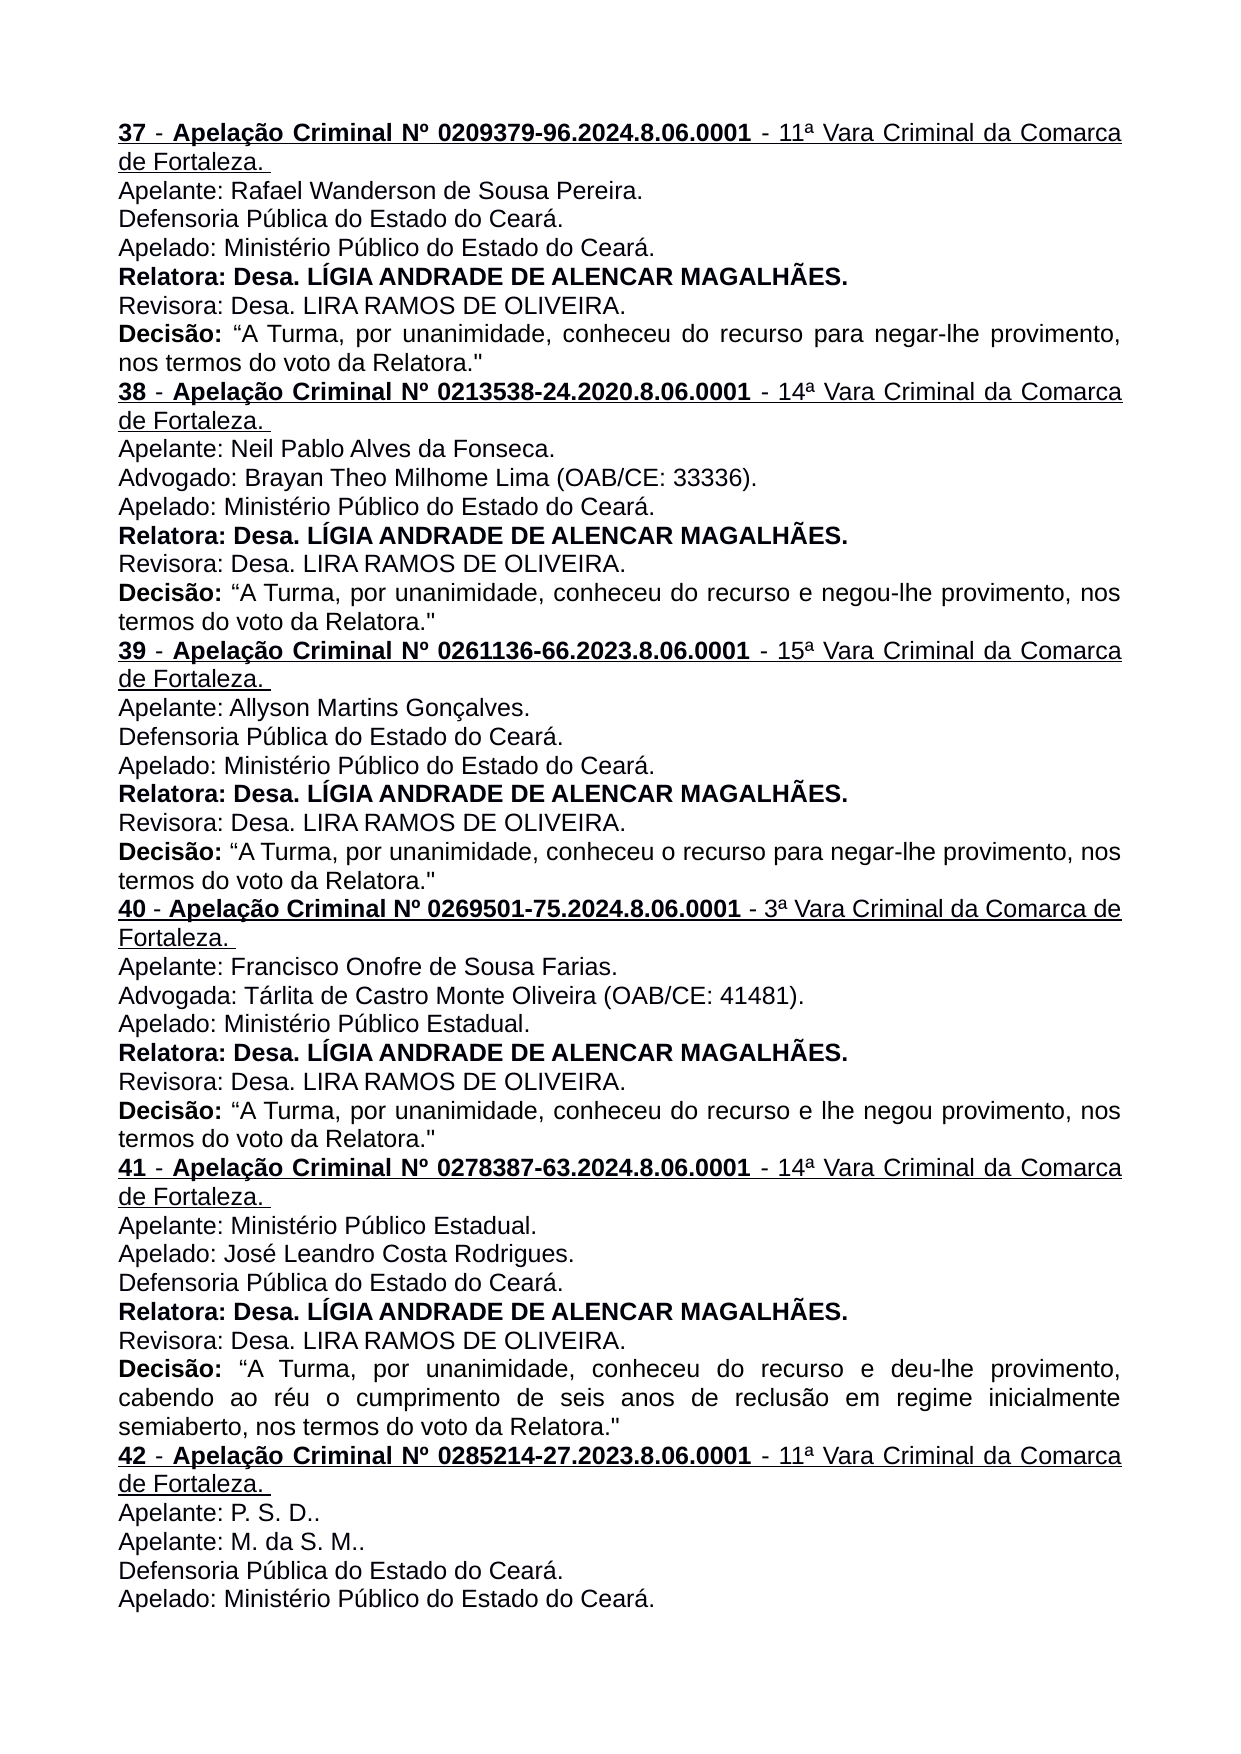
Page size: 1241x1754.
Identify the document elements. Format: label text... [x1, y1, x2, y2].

text Apelante: Ministério Público Estadual. [118, 1211, 1122, 1239]
text Apelado: Ministério Público Estadual. [118, 1009, 1122, 1038]
text Apelante: Rafael Wanderson de Sousa Pereira. [118, 176, 1122, 204]
text 38 - Apelação Criminal Nº 0213538-24.2020.8.06.0001 - 14ª Vara Criminal da Comarca [118, 377, 1122, 402]
text Apelado: Ministério Público do Estado do Ceará. [118, 233, 1122, 262]
text Decisão: “A Turma, por unanimidade, conheceu do recurso para negar-lhe provimento, nos termos do voto da Relatora." [118, 319, 1122, 377]
text Apelante: P. S. D.. [118, 1498, 1122, 1527]
text de Fortaleza. [118, 1179, 1122, 1211]
text de Fortaleza. [118, 662, 1122, 693]
text Advogado: Brayan Theo Milhome Lima (OAB/CE: 33336). [118, 463, 1122, 492]
text 39 - Apelação Criminal Nº 0261136-66.2023.8.06.0001 - 15ª Vara Criminal da Comarca [118, 636, 1122, 661]
text 42 - Apelação Criminal Nº 0285214-27.2023.8.06.0001 - 11ª Vara Criminal da Comarca [118, 1441, 1122, 1466]
text Apelado: Ministério Público do Estado do Ceará. [118, 492, 1122, 521]
text Decisão: “A Turma, por unanimidade, conheceu do recurso e negou-lhe provimento, nos termos do voto da Relatora." [118, 578, 1122, 636]
text Fortaleza. [118, 921, 1122, 952]
text Apelado: José Leandro Costa Rodrigues. [118, 1239, 1122, 1268]
text Revisora: Desa. LIRA RAMOS DE OLIVEIRA. [118, 808, 1122, 837]
text Relatora: Desa. LÍGIA ANDRADE DE ALENCAR MAGALHÃES. [118, 1297, 1122, 1326]
text Apelante: M. da S. M.. [118, 1527, 1122, 1556]
text 41 - Apelação Criminal Nº 0278387-63.2024.8.06.0001 - 14ª Vara Criminal da Comarca [118, 1153, 1122, 1178]
text Relatora: Desa. LÍGIA ANDRADE DE ALENCAR MAGALHÃES. [118, 779, 1122, 808]
text Revisora: Desa. LIRA RAMOS DE OLIVEIRA. [118, 549, 1122, 578]
text Revisora: Desa. LIRA RAMOS DE OLIVEIRA. [118, 1326, 1122, 1354]
text Defensoria Pública do Estado do Ceará. [118, 1556, 1122, 1584]
text Relatora: Desa. LÍGIA ANDRADE DE ALENCAR MAGALHÃES. [118, 1038, 1122, 1067]
text Defensoria Pública do Estado do Ceará. [118, 722, 1122, 751]
text Apelado: Ministério Público do Estado do Ceará. [118, 751, 1122, 779]
text Defensoria Pública do Estado do Ceará. [118, 1268, 1122, 1297]
text Relatora: Desa. LÍGIA ANDRADE DE ALENCAR MAGALHÃES. [118, 262, 1122, 291]
text Relatora: Desa. LÍGIA ANDRADE DE ALENCAR MAGALHÃES. [118, 521, 1122, 549]
text Apelante: Neil Pablo Alves da Fonseca. [118, 434, 1122, 463]
text Decisão: “A Turma, por unanimidade, conheceu do recurso e lhe negou provimento, nos termos do voto da Relatora." [118, 1096, 1122, 1153]
text 40 - Apelação Criminal Nº 0269501-75.2024.8.06.0001 - 3ª Vara Criminal da Comarca de [118, 894, 1122, 919]
text Apelante: Allyson Martins Gonçalves. [118, 693, 1122, 722]
text 37 - Apelação Criminal Nº 0209379-96.2024.8.06.0001 - 11ª Vara Criminal da Comarca [118, 118, 1122, 143]
text Revisora: Desa. LIRA RAMOS DE OLIVEIRA. [118, 291, 1122, 319]
text Defensoria Pública do Estado do Ceará. [118, 204, 1122, 233]
text Revisora: Desa. LIRA RAMOS DE OLIVEIRA. [118, 1067, 1122, 1096]
text Apelante: Francisco Onofre de Sousa Farias. [118, 952, 1122, 981]
text de Fortaleza. [118, 1467, 1122, 1498]
text Apelado: Ministério Público do Estado do Ceará. [118, 1584, 1122, 1613]
text Advogada: Tárlita de Castro Monte Oliveira (OAB/CE: 41481). [118, 981, 1122, 1009]
text de Fortaleza. [118, 403, 1122, 434]
text Decisão: “A Turma, por unanimidade, conheceu o recurso para negar-lhe provimento, nos termos do voto da Relatora." [118, 837, 1122, 894]
text Decisão: “A Turma, por unanimidade, conheceu do recurso e deu-lhe provimento, cabendo ao réu o cumprimento de seis anos de reclusão em regime inicialmente semiaberto, nos termos do voto da Relatora." [118, 1354, 1122, 1441]
text de Fortaleza. [118, 144, 1122, 176]
